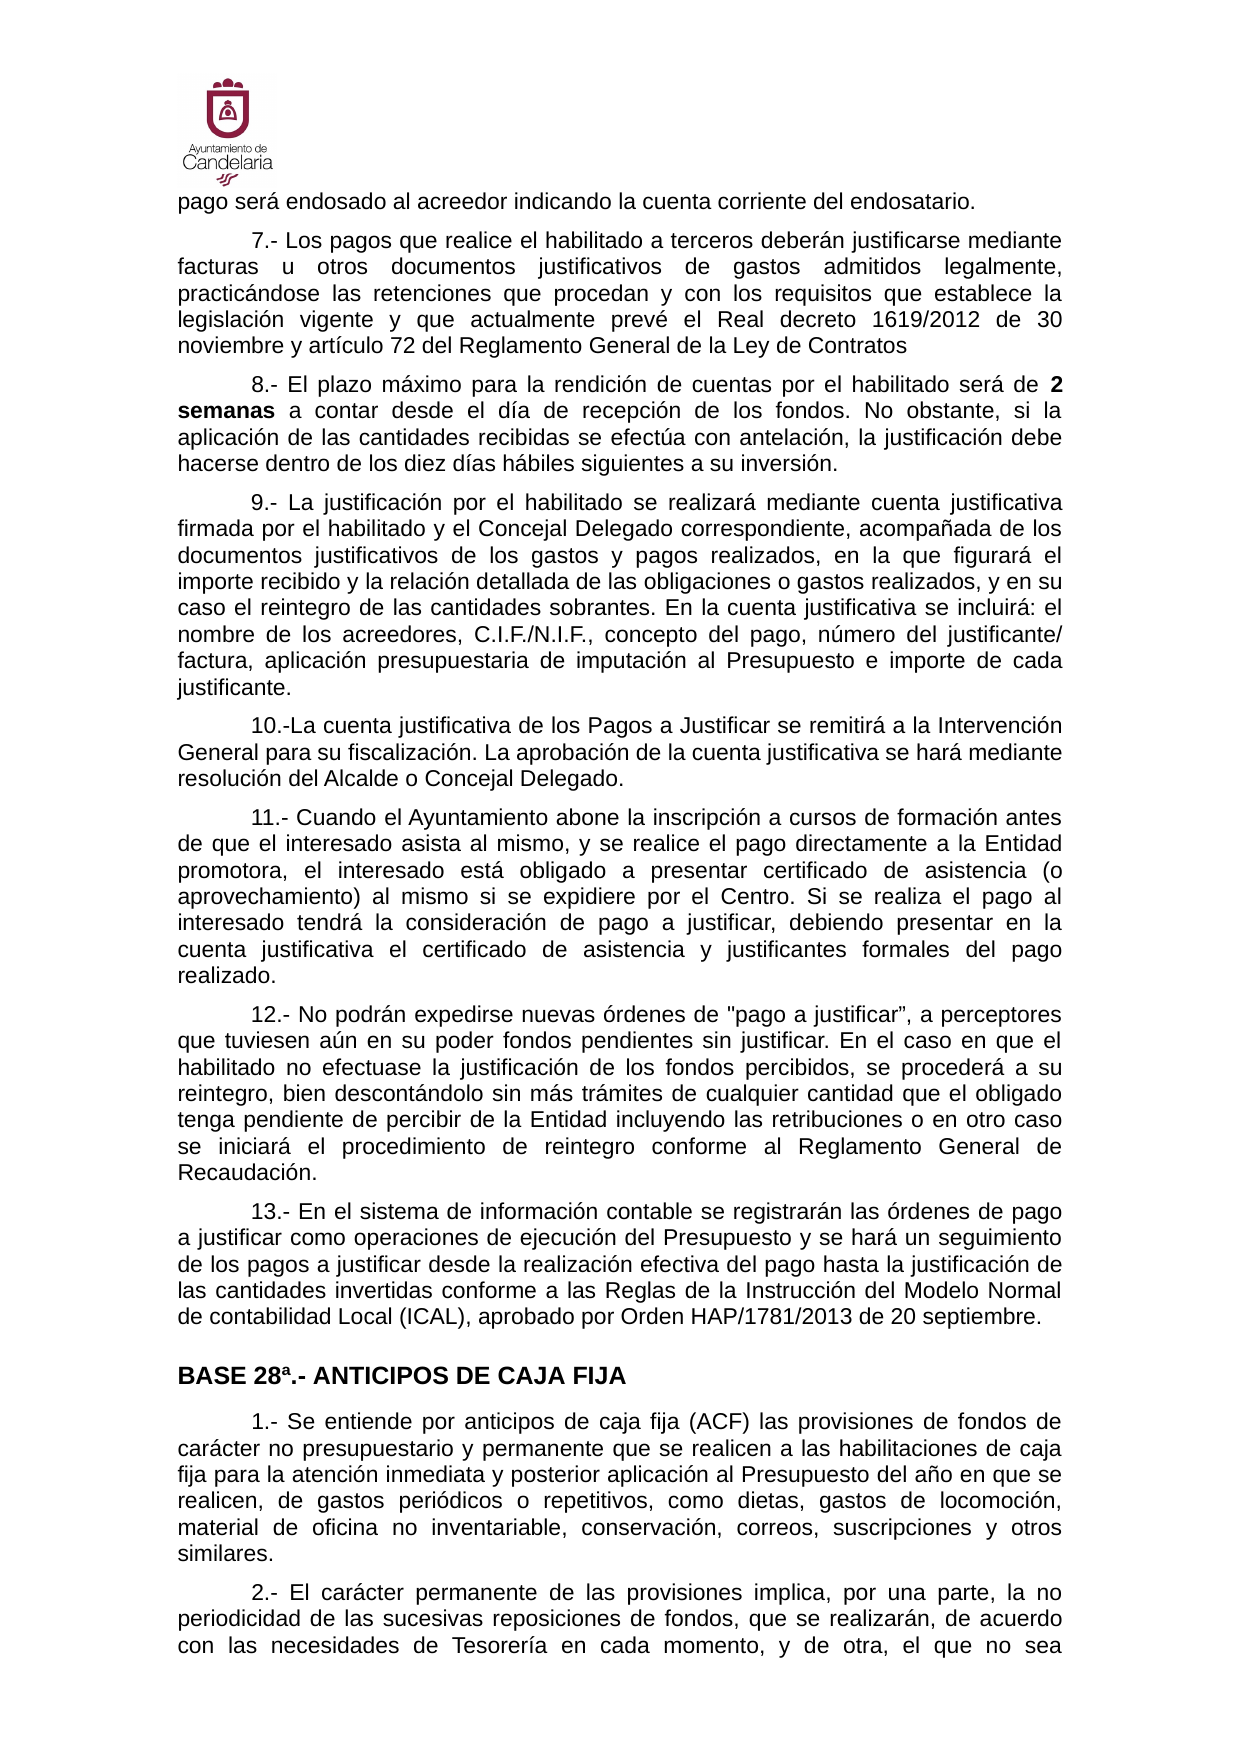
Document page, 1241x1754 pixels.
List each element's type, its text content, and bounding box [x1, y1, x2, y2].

text 10.-La cuenta justificativa de los Pagos a Justificar se remitirá a la Intervención General para su fiscalización. La aprobación de la cuenta justificativa se hará mediante resolución del Alcalde o Concejal Delegado. [177, 712, 1063, 791]
text pago será endosado al acreedor indicando la cuenta corriente del endosatario. [177, 188, 1063, 214]
text 11.- Cuando el Ayuntamiento abone la inscripción a cursos de formación antes de que el interesado asista al mismo, y se realice el pago directamente a la Entidad promotora, el interesado está obligado a presentar certificado de asistencia (o aprovechamiento) al mismo si se expidiere por el Centro. Si se realiza el pago al interesado tendrá la consideración de pago a justificar, debiendo presentar en la cuenta justificativa el certificado de asistencia y justificantes formales del pago realizado. [177, 804, 1063, 988]
text 9.- La justificación por el habilitado se realizará mediante cuenta justificativa firmada por el habilitado y el Concejal Delegado correspondiente, acompañada de los documentos justificativos de los gastos y pagos realizados, en la que figurará el importe recibido y la relación detallada de las obligaciones o gastos realizados, y en su caso el reintegro de las cantidades sobrantes. En la cuenta justificativa se incluirá: el nombre de los acreedores, C.I.F./N.I.F., concepto del pago, número del justificante/ factura, aplicación presupuestaria de imputación al Presupuesto e importe de cada justificante. [177, 489, 1063, 700]
subtitle BASE 28ª.- ANTICIPOS DE CAJA FIJA [177, 1361, 1063, 1389]
text 8.- El plazo máximo para la rendición de cuentas por el habilitado será de 2 semanas a contar desde el día de recepción de los fondos. No obstante, si la aplicación de las cantidades recibidas se efectúa con antelación, la justificación debe hacerse dentro de los diez días hábiles siguientes a su inversión. [177, 371, 1063, 476]
text 2.- El carácter permanente de las provisiones implica, por una parte, la no periodicidad de las sucesivas reposiciones de fondos, que se realizarán, de acuerdo con las necesidades de Tesorería en cada momento, y de otra, el que no sea [177, 1579, 1063, 1658]
text 7.- Los pagos que realice el habilitado a terceros deberán justificarse mediante facturas u otros documentos justificativos de gastos admitidos legalmente, practicándose las retenciones que procedan y con los requisitos que establece la legislación vigente y que actualmente prevé el Real decreto 1619/2012 de 30 noviembre y artículo 72 del Reglamento General de la Ley de Contratos [177, 227, 1063, 358]
text 13.- En el sistema de información contable se registrarán las órdenes de pago a justificar como operaciones de ejecución del Presupuesto y se hará un seguimiento de los pagos a justificar desde la realización efectiva del pago hasta la justificación de las cantidades invertidas conforme a las Reglas de la Instrucción del Modelo Normal de contabilidad Local (ICAL), aprobado por Orden HAP/1781/2013 de 20 septiembre. [177, 1198, 1063, 1329]
text 12.- No podrán expedirse nuevas órdenes de "pago a justificar”, a perceptores que tuviesen aún en su poder fondos pendientes sin justificar. En el caso en que el habilitado no efectuase la justificación de los fondos percibidos, se procederá a su reintegro, bien descontándolo sin más trámites de cualquier cantidad que el obligado tenga pendiente de percibir de la Entidad incluyendo las retribuciones o en otro caso se iniciará el procedimiento de reintegro conforme al Reglamento General de Recaudación. [177, 1001, 1063, 1185]
text 1.- Se entiende por anticipos de caja fija (ACF) las provisiones de fondos de carácter no presupuestario y permanente que se realicen a las habilitaciones de caja fija para la atención inmediata y posterior aplicación al Presupuesto del año en que se realicen, de gastos periódicos o repetitivos, como dietas, gastos de locomoción, material de oficina no inventariable, conservación, correos, suscripciones y otros similares. [177, 1408, 1063, 1566]
